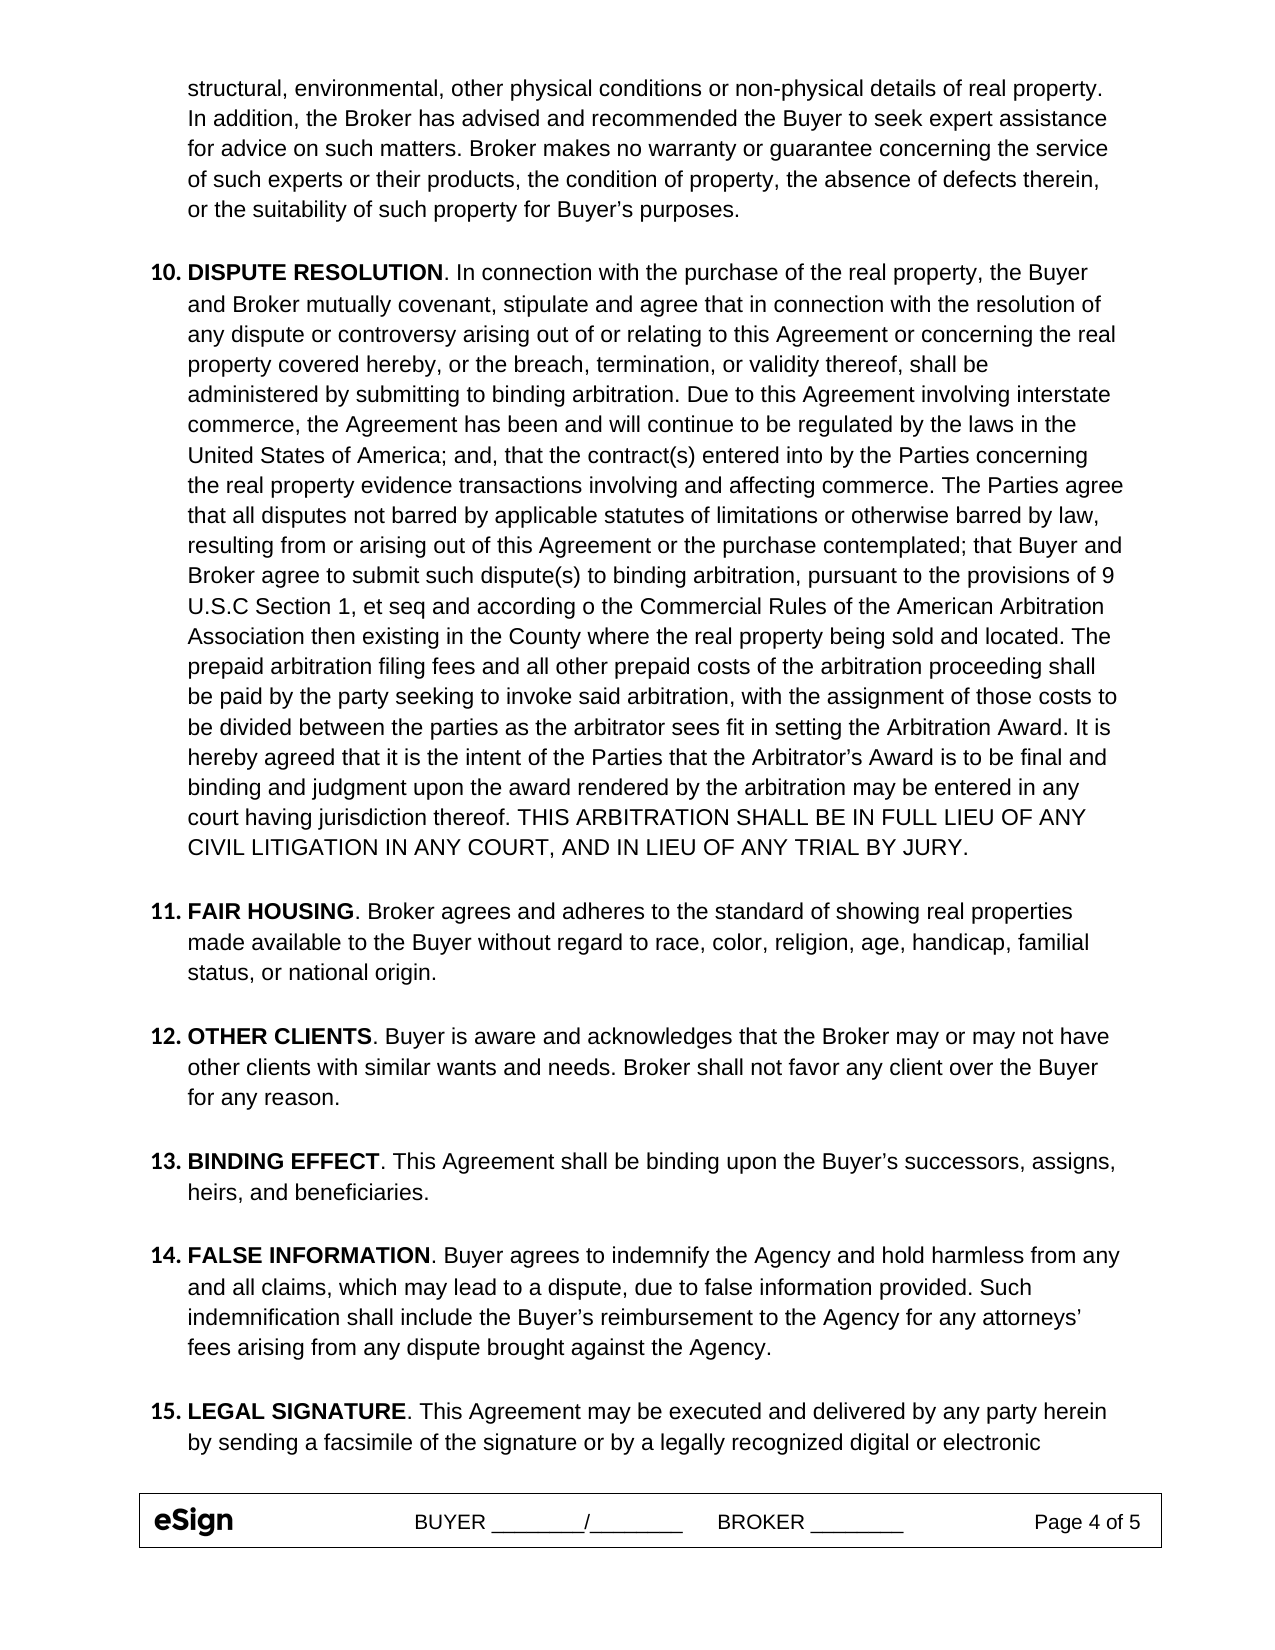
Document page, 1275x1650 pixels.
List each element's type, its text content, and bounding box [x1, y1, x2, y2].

list LEGAL SIGNATURE. This Agreement may be executed and delivered by any party herein by sending a facsimile of the signature or by a legally recognized digital or electronic [150, 1395, 1125, 1456]
list BINDING EFFECT. This Agreement shall be binding upon the Buyer’s successors, assigns, heirs, and beneficiaries. [150, 1145, 1125, 1206]
list OTHER CLIENTS. Buyer is aware and acknowledges that the Broker may or may not have other clients with similar wants and needs. Broker shall not favor any client over the Buyer for any reason. [150, 1020, 1125, 1111]
list structural, environmental, other physical conditions or non-physical details of real property. In addition, the Broker has advised and recommended the Buyer to seek expert assistance for advice on such matters. Broker makes no warranty or guarantee concerning the service of such experts or their products, the condition of property, the absence of defects therein, or the suitability of such property for Buyer’s purposes. [150, 75, 1125, 222]
list FAIR HOUSING. Broker agrees and adheres to the standard of showing real properties made available to the Buyer without regard to race, color, religion, age, handicap, familial status, or national origin. [150, 895, 1125, 986]
list FALSE INFORMATION. Buyer agrees to indemnify the Agency and hold harmless from any and all claims, which may lead to a dispute, due to false information provided. Such indemnification shall include the Buyer’s reimbursement to the Agency for any attorneys’ fees arising from any dispute brought against the Agency. [150, 1239, 1125, 1361]
list DISPUTE RESOLUTION. In connection with the purchase of the real property, the Buyer and Broker mutually covenant, stipulate and agree that in connection with the resolution of any dispute or controversy arising out of or relating to this Agreement or concerning the real property covered hereby, or the breach, termination, or validity thereof, shall be administered by submitting to binding arbitration. Due to this Agreement involving interstate commerce, the Agreement has been and will continue to be regulated by the laws in the United States of America; and, that the contract(s) entered into by the Parties concerning the real property evidence transactions involving and affecting commerce. The Parties agree that all disputes not barred by applicable statutes of limitations or otherwise barred by law, resulting from or arising out of this Agreement or the purchase contemplated; that Buyer and Broker agree to submit such dispute(s) to binding arbitration, pursuant to the provisions of 9 U.S.C Section 1, et seq and according o the Commercial Rules of the American Arbitration Association then existing in the County where the real property being sold and located. The prepaid arbitration filing fees and all other prepaid costs of the arbitration proceeding shall be paid by the party seeking to invoke said arbitration, with the assignment of those costs to be divided between the parties as the arbitrator sees fit in setting the Arbitration Award. It is hereby agreed that it is the intent of the Parties that the Arbitrator’s Award is to be final and binding and judgment upon the award rendered by the arbitration may be entered in any court having jurisdiction thereof. THIS ARBITRATION SHALL BE IN FULL LIEU OF ANY CIVIL LITIGATION IN ANY COURT, AND IN LIEU OF ANY TRIAL BY JURY. [150, 256, 1125, 861]
